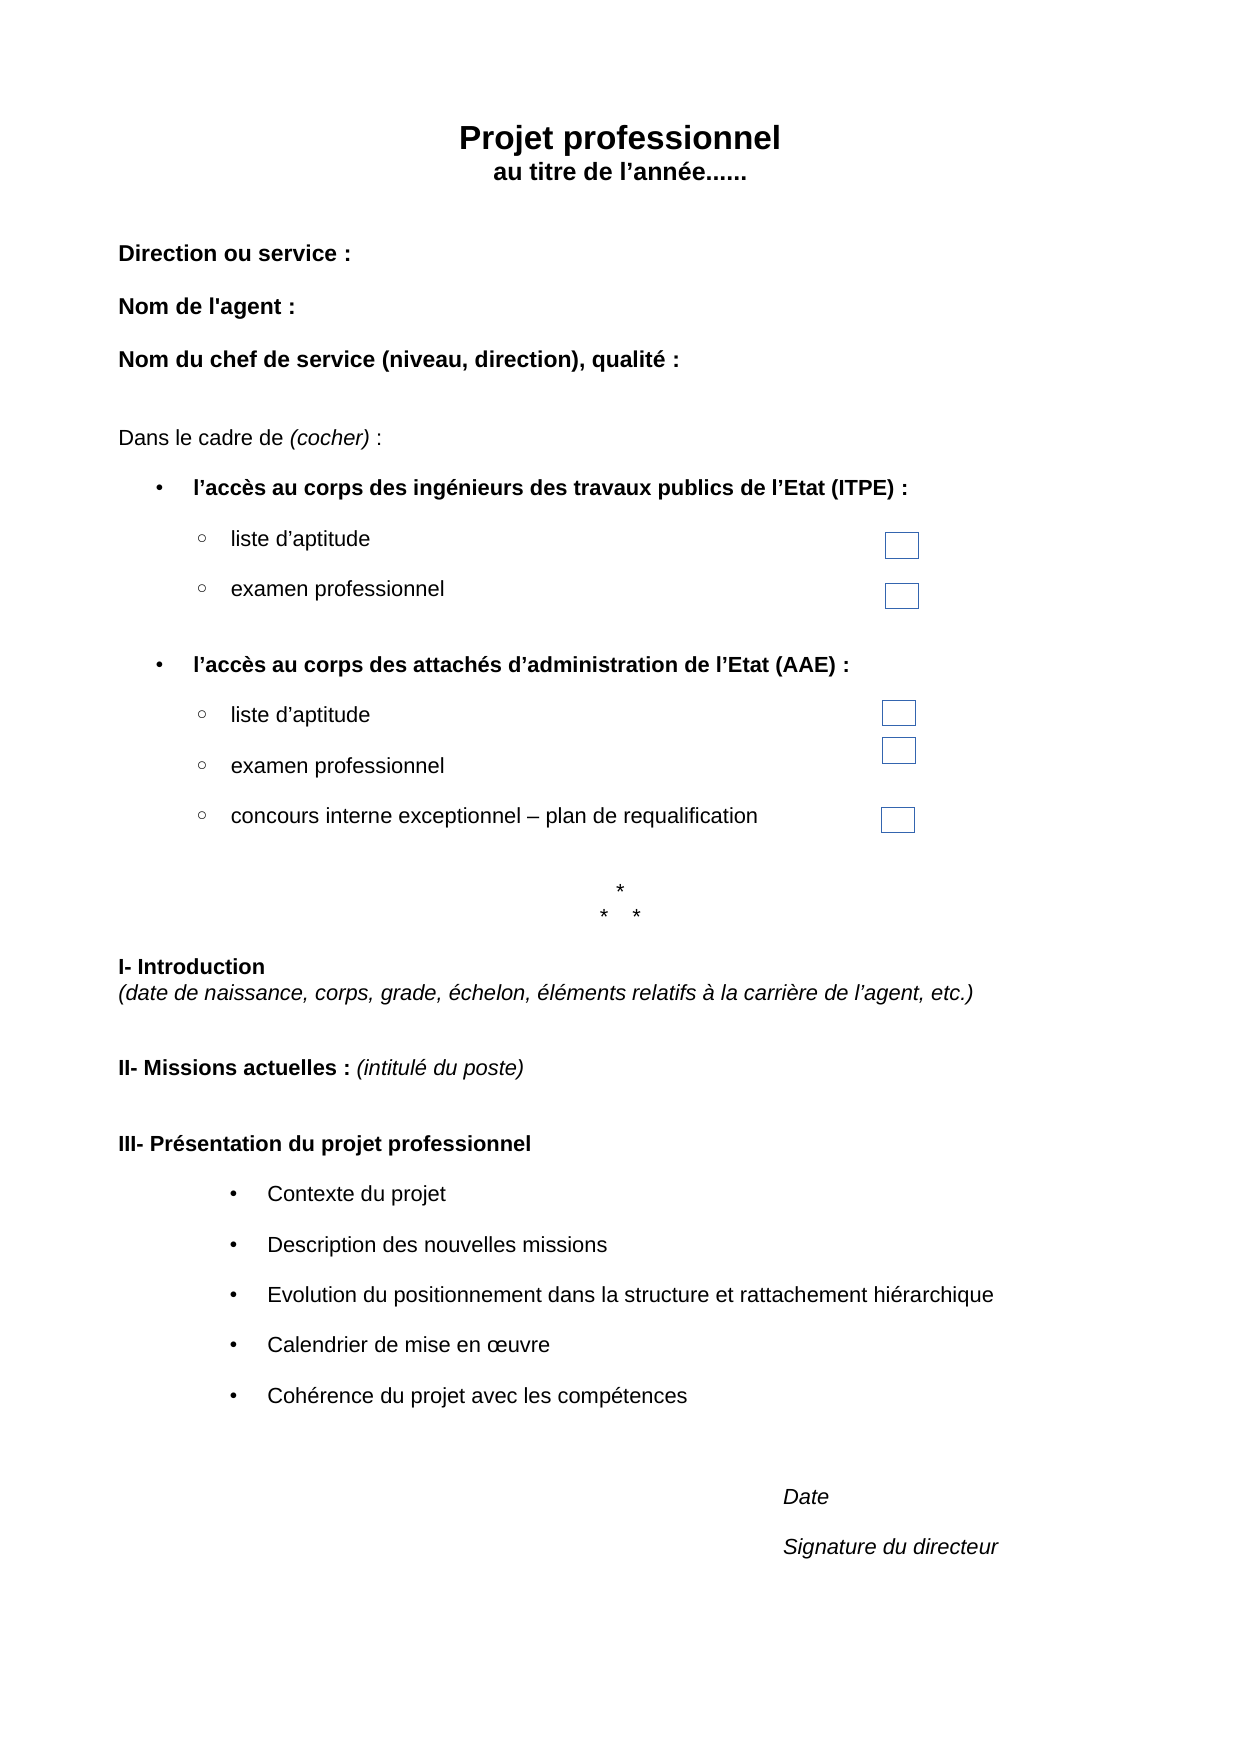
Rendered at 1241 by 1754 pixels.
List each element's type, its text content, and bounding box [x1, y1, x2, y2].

text au titre de l’année...... [118, 157, 1122, 185]
list Description des nouvelles missions [229, 1232, 1122, 1257]
list liste d’aptitude [193, 702, 1122, 727]
list Calendrier de mise en œuvre [229, 1332, 1122, 1358]
list liste d’aptitude [193, 526, 1122, 551]
text Nom du chef de service (niveau, direction), qualité : [118, 346, 1122, 372]
text * [118, 879, 1122, 904]
text Direction ou service : [118, 240, 1122, 267]
list l’accès au corps des ingénieurs des travaux publics de l’Etat (ITPE) : [156, 475, 1122, 501]
list Contexte du projet [229, 1181, 1122, 1206]
text Nom de l'agent : [118, 293, 1122, 319]
text Signature du directeur [118, 1534, 1122, 1559]
text III- Présentation du projet professionnel [118, 1131, 1122, 1156]
text Date [118, 1484, 1122, 1509]
text II- Missions actuelles : (intitulé du poste) [118, 1055, 1122, 1080]
text I- Introduction [118, 954, 1122, 979]
list l’accès au corps des attachés d’administration de l’Etat (AAE) : [156, 652, 1122, 677]
list examen professionnel [193, 576, 1122, 601]
text (date de naissance, corps, grade, échelon, éléments relatifs à la carrière de l’agent, etc.) [118, 979, 1122, 1005]
text Projet professionnel [118, 118, 1122, 157]
list Cohérence du projet avec les compétences [229, 1383, 1122, 1408]
text * * [118, 904, 1122, 929]
text Dans le cadre de (cocher) : [118, 425, 1122, 450]
list concours interne exceptionnel – plan de requalification [193, 803, 1122, 828]
list Evolution du positionnement dans la structure et rattachement hiérarchique [229, 1282, 1122, 1307]
list examen professionnel [193, 753, 1122, 778]
